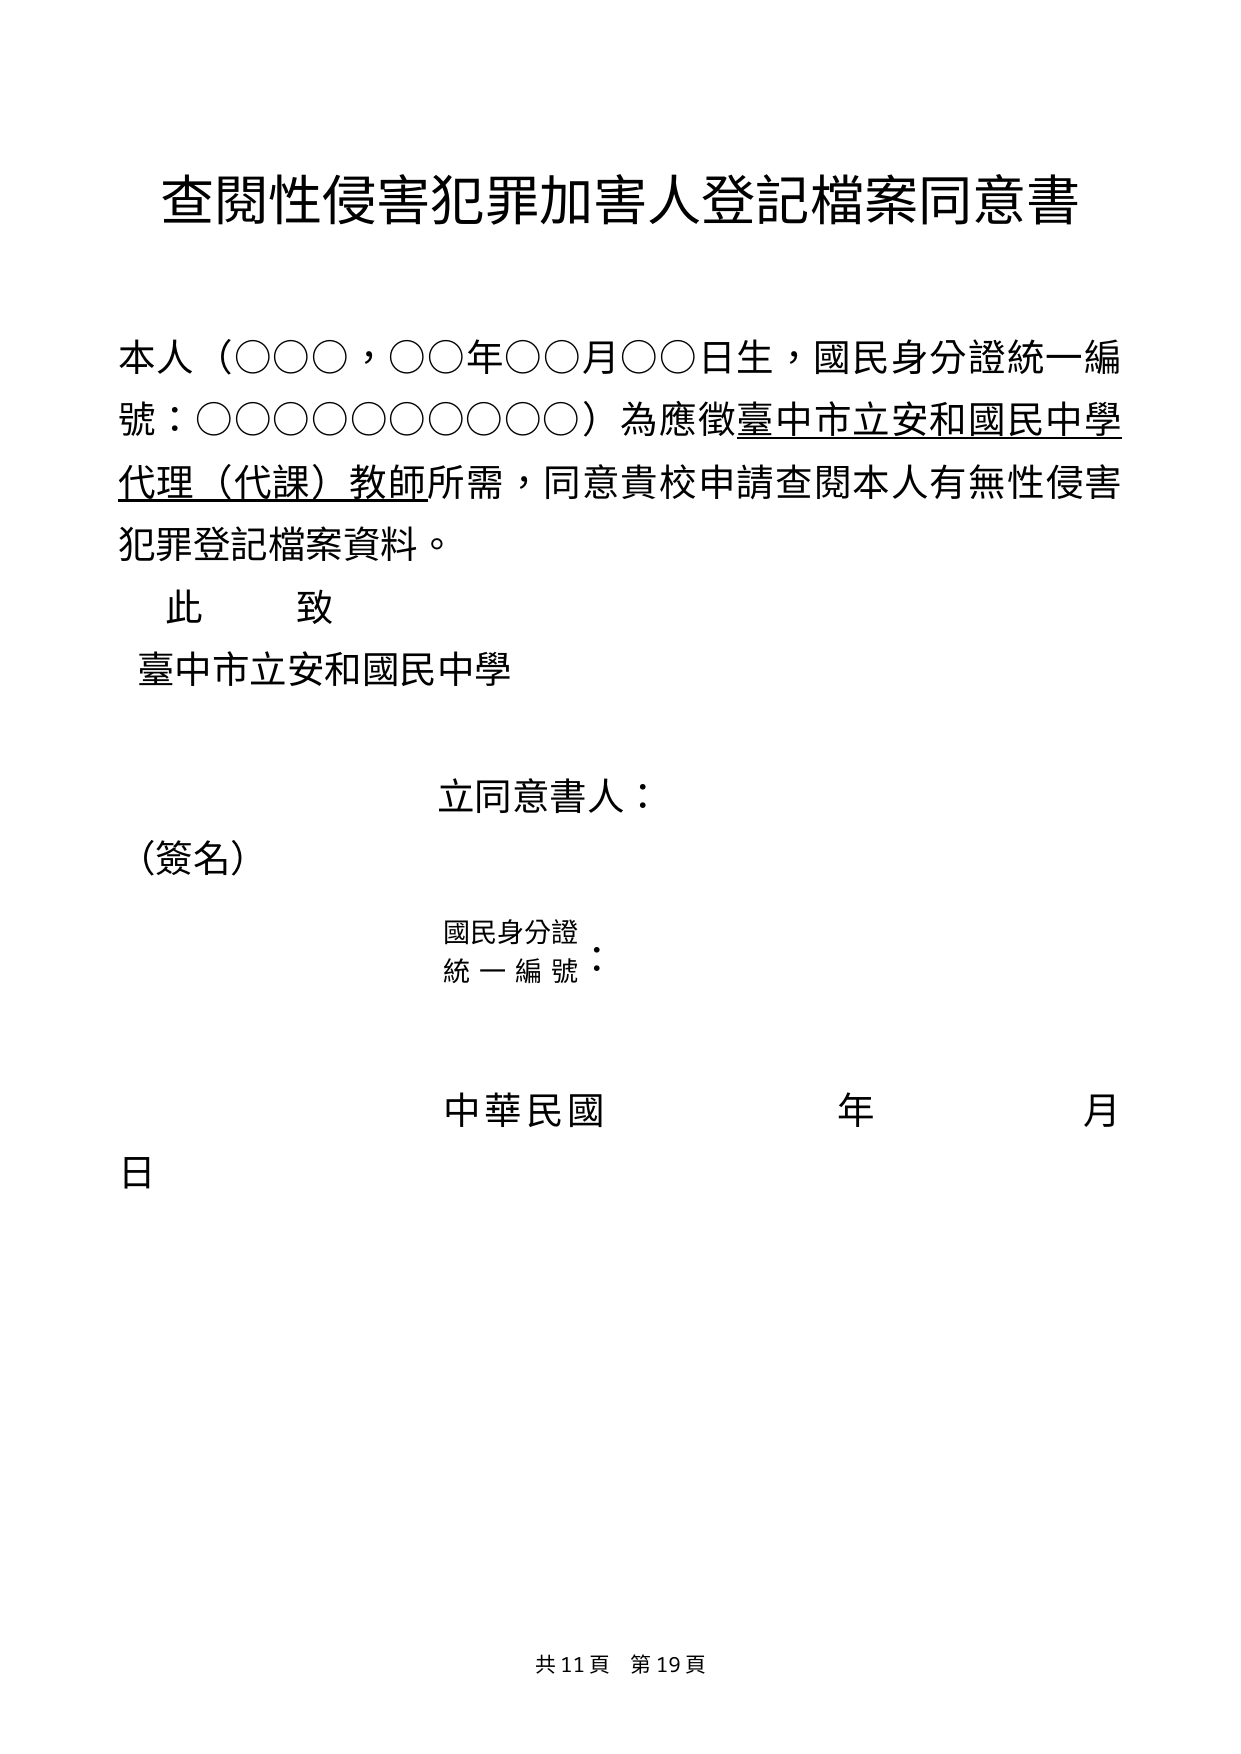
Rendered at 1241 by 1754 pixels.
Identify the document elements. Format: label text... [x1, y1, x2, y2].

text 本人（○○○，○○年○○月○○日生，國民身分證統一編號：○○○○○○○○○○）為應徵臺中市立安和國民中學代理（代課）教師所需，同意貴校申請查閱本人有無性侵害犯罪登記檔案資料。 [118, 313, 1122, 563]
text 國民身分證統一編號： [118, 877, 1122, 1002]
text 立同意書人： （簽名） [118, 752, 1122, 877]
text 臺中市立安和國民中學 [118, 625, 1122, 688]
text 查閱性侵害犯罪加害人登記檔案同意書 [118, 124, 1122, 249]
text 中華民國 年 月 日 [118, 1066, 1122, 1191]
text 此 致 [118, 563, 1122, 625]
